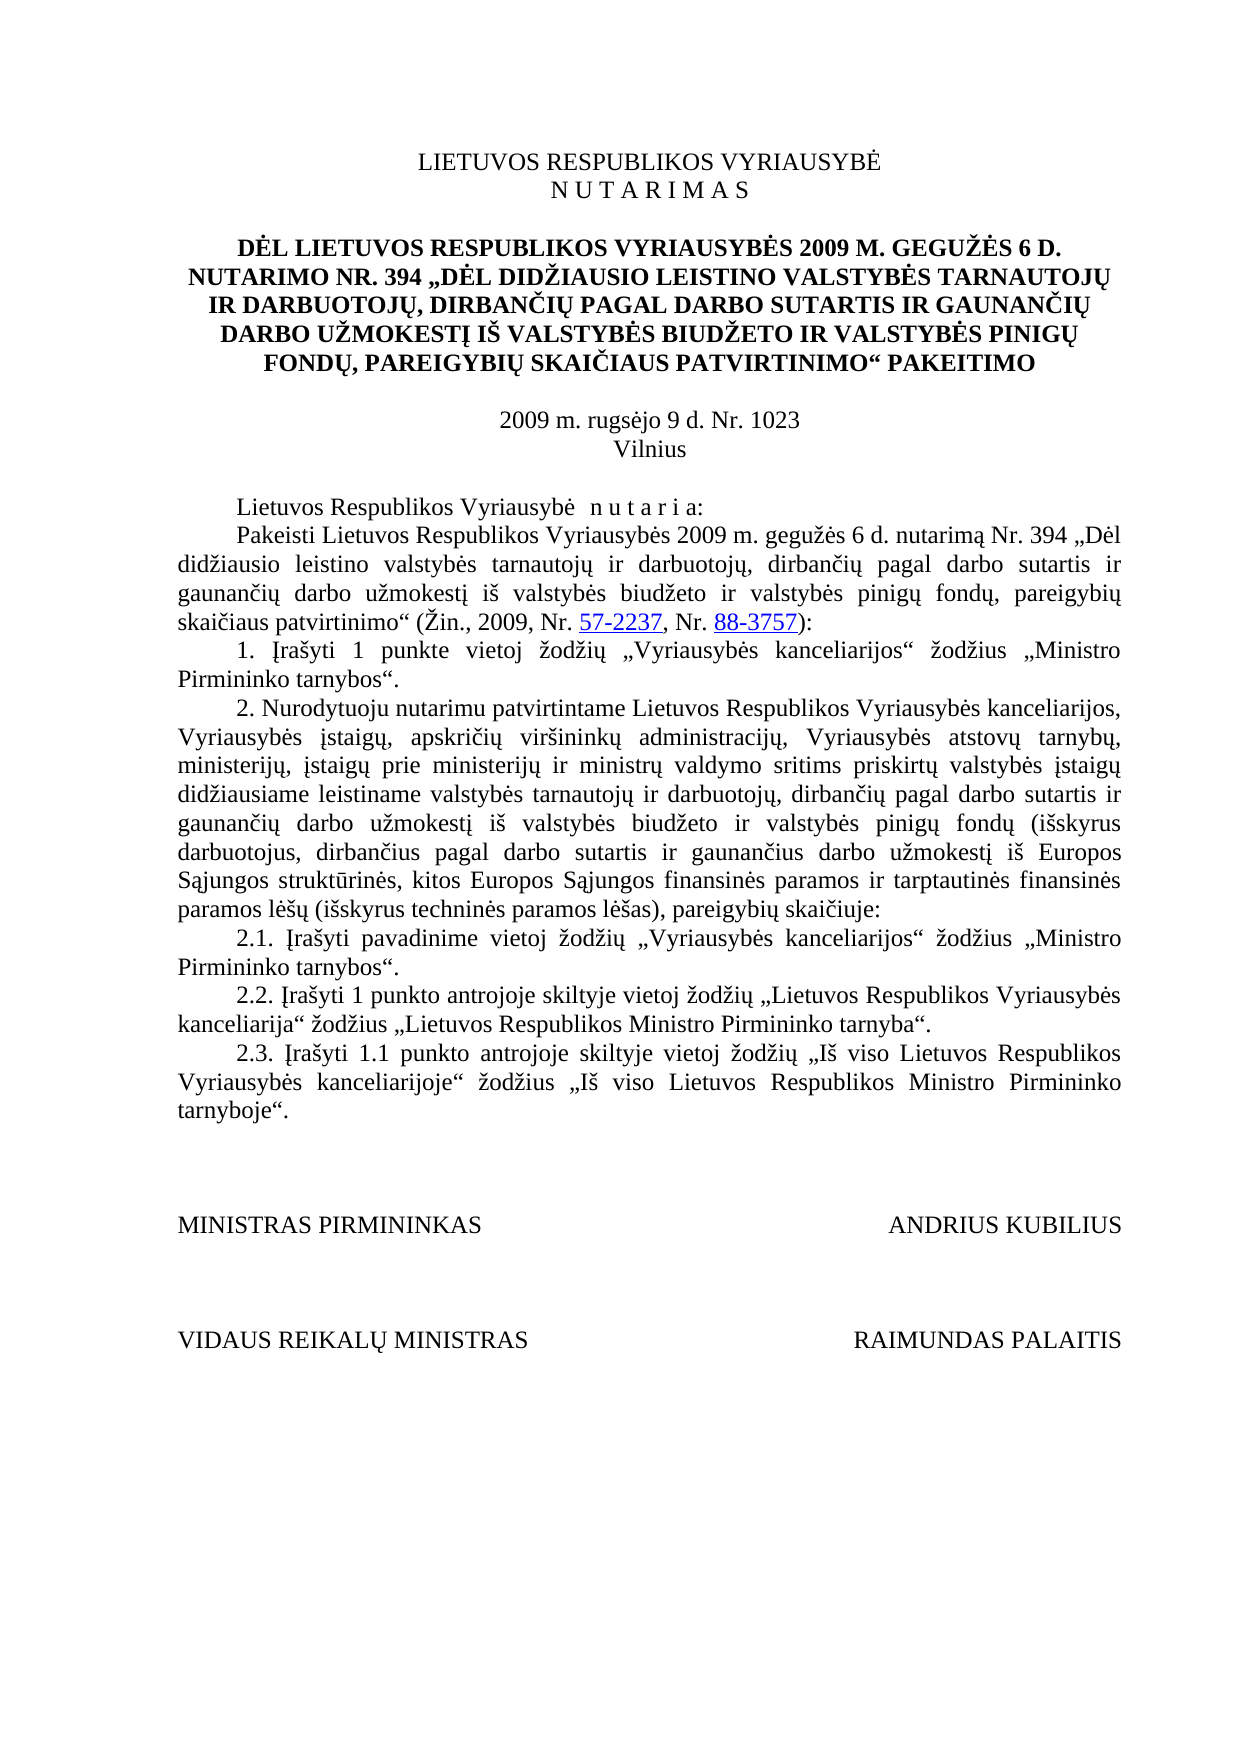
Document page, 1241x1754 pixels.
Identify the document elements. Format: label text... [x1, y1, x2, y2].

text 2009 m. rugsėjo 9 d. Nr. 1023 [177, 406, 1122, 434]
text NUTARIMAS [177, 176, 1122, 204]
text 2.1. Įrašyti pavadinime vietoj žodžių „Vyriausybės kanceliarijos“ žodžius „Ministro Pirmininko tarnybos“. [177, 923, 1122, 981]
text Vilnius [177, 434, 1122, 463]
text Lietuvos Respublikos Vyriausybė [177, 147, 1122, 176]
text 2.3. Įrašyti 1.1 punkto antrojoje skiltyje vietoj žodžių „Iš viso Lietuvos Respublikos Vyriausybės kanceliarijoje“ žodžius „Iš viso Lietuvos Respublikos Ministro Pirmininko tarnyboje“. [177, 1038, 1122, 1124]
text Pakeisti Lietuvos Respublikos Vyriausybės 2009 m. gegužės 6 d. nutarimą Nr. 394 „Dėl didžiausio leistino valstybės tarnautojų ir darbuotojų, dirbančių pagal darbo sutartis ir gaunančių darbo užmokestį iš valstybės biudžeto ir valstybės pinigų fondų, pareigybių skaičiaus patvirtinimo“ (Žin., 2009, Nr. 57-2237, Nr. 88-3757): [177, 521, 1122, 636]
text Lietuvos Respublikos Vyriausybė nutaria: [177, 492, 1122, 521]
text DĖL Lietuvos Respublikos Vyriausybės 2009 m. gegužės 6 d. nutarimo Nr. 394 „Dėl didžiausio leistino valstybės tarnautojų ir darbuotojų, dirbančių pagal darbo sutartis ir gaunančių darbo užmokestį iš valstybės biudžeto ir valstybės pinigų fondų, pareigybių skaičiaus patvirtinimo“ pakeitimo [177, 233, 1122, 377]
text 2.2. Įrašyti 1 punkto antrojoje skiltyje vietoj žodžių „Lietuvos Respublikos Vyriausybės kanceliarija“ žodžius „Lietuvos Respublikos Ministro Pirmininko tarnyba“. [177, 981, 1122, 1038]
text 2. Nurodytuoju nutarimu patvirtintame Lietuvos Respublikos Vyriausybės kanceliarijos, Vyriausybės įstaigų, apskričių viršininkų administracijų, Vyriausybės atstovų tarnybų, ministerijų, įstaigų prie ministerijų ir ministrų valdymo sritims priskirtų valstybės įstaigų didžiausiame leistiname valstybės tarnautojų ir darbuotojų, dirbančių pagal darbo sutartis ir gaunančių darbo užmokestį iš valstybės biudžeto ir valstybės pinigų fondų (išskyrus darbuotojus, dirbančius pagal darbo sutartis ir gaunančius darbo užmokestį iš Europos Sąjungos struktūrinės, kitos Europos Sąjungos finansinės paramos ir tarptautinės finansinės paramos lėšų (išskyrus techninės paramos lėšas), pareigybių skaičiuje: [177, 693, 1122, 923]
text 1. Įrašyti 1 punkte vietoj žodžių „Vyriausybės kanceliarijos“ žodžius „Ministro Pirmininko tarnybos“. [177, 636, 1122, 693]
text VIDAUS REIKALŲ MINISTRAS RAIMUNDAS PALAITIS [177, 1326, 1122, 1354]
text MINISTRAS PIRMININKAS ANDRIUS KUBILIUS [177, 1211, 1122, 1239]
